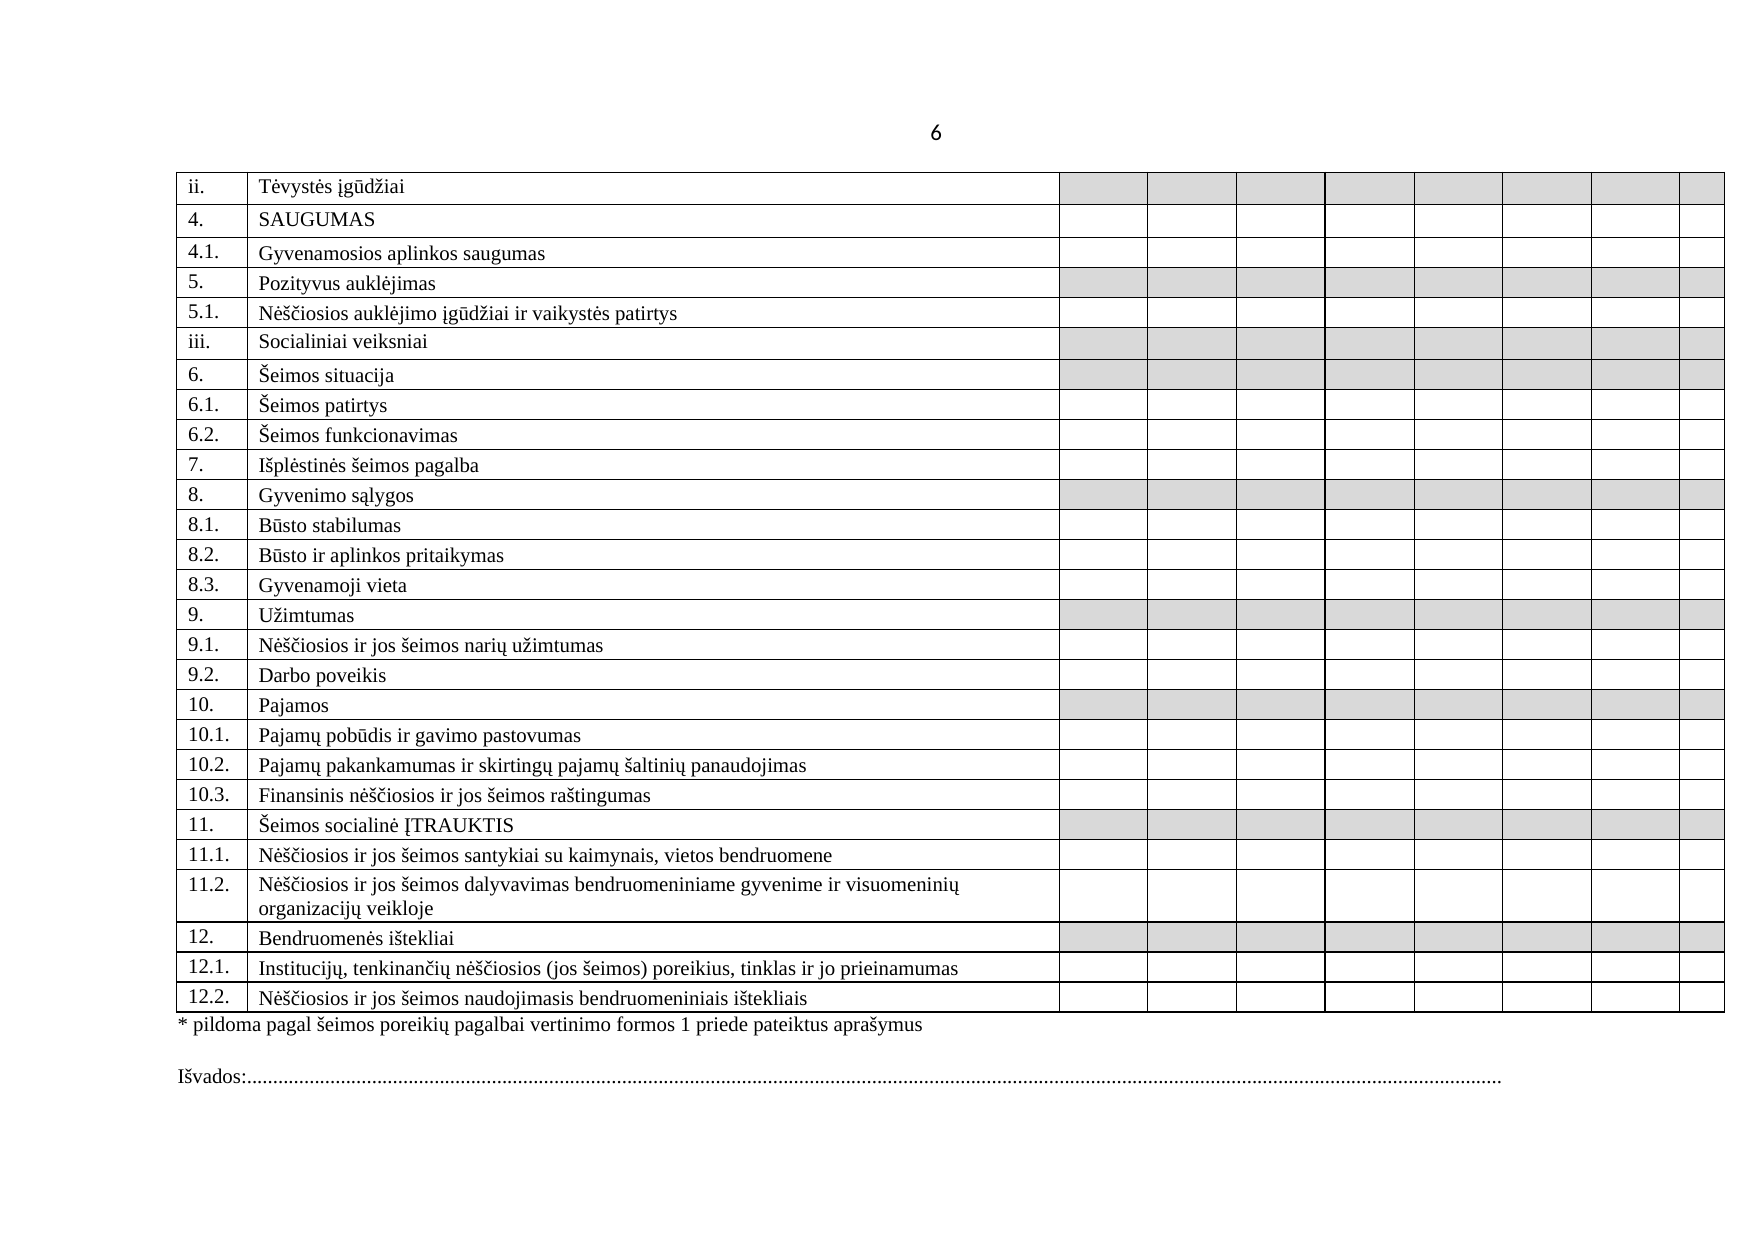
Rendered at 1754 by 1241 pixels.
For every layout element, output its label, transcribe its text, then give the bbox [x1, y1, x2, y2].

table_cell 9.2. [177, 660, 247, 689]
table_cell [1415, 870, 1502, 921]
table_cell [1592, 660, 1679, 689]
table_cell [1148, 660, 1236, 689]
table_cell [1503, 450, 1591, 479]
table_cell SAUGUMAS [248, 205, 1059, 237]
table_cell [1237, 510, 1324, 539]
table_cell [1148, 983, 1236, 1011]
table_cell [1148, 540, 1236, 569]
table_cell [1680, 840, 1724, 869]
table_cell [1680, 630, 1724, 659]
table_cell [1680, 510, 1724, 539]
table_cell [1148, 360, 1236, 389]
table_cell [1415, 360, 1502, 389]
table_cell [1237, 870, 1324, 921]
table_cell [1415, 923, 1502, 951]
table_cell 9. [177, 600, 247, 629]
table_cell [1148, 750, 1236, 779]
table_cell [1592, 923, 1679, 951]
table_cell [1237, 570, 1324, 599]
table_cell [1148, 570, 1236, 599]
table_cell [1503, 360, 1591, 389]
table_cell [1237, 923, 1324, 951]
table_cell [1060, 630, 1147, 659]
table_cell Būsto stabilumas [248, 510, 1059, 539]
table_cell [1415, 720, 1502, 749]
table_cell [1680, 173, 1724, 204]
table_cell [1060, 750, 1147, 779]
table_cell [1326, 268, 1414, 297]
table_cell 8.3. [177, 570, 247, 599]
table_cell 10. [177, 690, 247, 719]
table_cell [1680, 780, 1724, 809]
text Išvados:................................................................................................................................................................................................................................................. [177, 1064, 1695, 1088]
table_cell Šeimos socialinė ĮTRAUKTIS [248, 810, 1059, 839]
table_cell [1680, 983, 1724, 1011]
table_cell [1148, 690, 1236, 719]
table_cell [1326, 870, 1414, 921]
table_cell [1415, 420, 1502, 449]
table_cell [1503, 840, 1591, 869]
table_cell 11. [177, 810, 247, 839]
table_cell Pajamų pakankamumas ir skirtingų pajamų šaltinių panaudojimas [248, 750, 1059, 779]
table_cell [1592, 570, 1679, 599]
table_cell [1680, 810, 1724, 839]
table_cell [1592, 390, 1679, 419]
table_cell [1326, 953, 1414, 981]
table_cell [1592, 953, 1679, 981]
table_cell [1148, 870, 1236, 921]
table_cell [1503, 420, 1591, 449]
table_cell [1237, 238, 1324, 267]
table_cell [1592, 870, 1679, 921]
table_cell [1503, 690, 1591, 719]
table_cell [1326, 328, 1414, 359]
table_cell [1060, 983, 1147, 1011]
table_cell [1592, 600, 1679, 629]
table_cell Bendruomenės ištekliai [248, 923, 1059, 951]
table_cell [1503, 630, 1591, 659]
table_cell [1680, 360, 1724, 389]
table_cell [1680, 328, 1724, 359]
table_cell Institucijų, tenkinančių nėščiosios (jos šeimos) poreikius, tinklas ir jo prieinamumas [248, 953, 1059, 981]
table_cell [1237, 205, 1324, 237]
table_cell [1592, 720, 1679, 749]
table_cell [1326, 480, 1414, 509]
table_cell [1060, 268, 1147, 297]
table_cell 6.2. [177, 420, 247, 449]
table_cell [1415, 840, 1502, 869]
table_cell [1503, 480, 1591, 509]
table_cell [1680, 540, 1724, 569]
table_cell Nėščiosios ir jos šeimos naudojimasis bendruomeniniais ištekliais [248, 983, 1059, 1011]
table_cell [1503, 600, 1591, 629]
table_cell [1415, 570, 1502, 599]
table_cell [1503, 983, 1591, 1011]
table_cell [1060, 360, 1147, 389]
table_cell Tėvystės įgūdžiai [248, 173, 1059, 204]
table_cell [1237, 840, 1324, 869]
table_cell [1148, 923, 1236, 951]
table_cell [1592, 630, 1679, 659]
table_cell [1592, 268, 1679, 297]
table_cell [1060, 480, 1147, 509]
table_cell [1237, 630, 1324, 659]
table_cell [1237, 600, 1324, 629]
table_cell [1680, 570, 1724, 599]
table_cell [1326, 600, 1414, 629]
table_cell 5. [177, 268, 247, 297]
table_cell [1680, 480, 1724, 509]
table_cell [1680, 205, 1724, 237]
table_cell [1680, 923, 1724, 951]
table_cell Šeimos funkcionavimas [248, 420, 1059, 449]
table_cell [1326, 923, 1414, 951]
table_cell [1503, 298, 1591, 327]
table_cell Išplėstinės šeimos pagalba [248, 450, 1059, 479]
table_cell [1415, 810, 1502, 839]
table_cell [1503, 810, 1591, 839]
table_cell [1148, 450, 1236, 479]
table_cell [1503, 720, 1591, 749]
table_cell [1592, 360, 1679, 389]
table_cell [1680, 953, 1724, 981]
table_cell 9.1. [177, 630, 247, 659]
table_cell [1237, 983, 1324, 1011]
table_cell Šeimos patirtys [248, 390, 1059, 419]
table_cell [1415, 450, 1502, 479]
table_cell [1415, 510, 1502, 539]
table_cell [1237, 953, 1324, 981]
table_cell [1326, 238, 1414, 267]
table_cell [1503, 205, 1591, 237]
table_cell [1326, 660, 1414, 689]
table_cell [1060, 420, 1147, 449]
table_cell [1148, 173, 1236, 204]
table_cell [1592, 298, 1679, 327]
table_cell [1237, 390, 1324, 419]
table_cell [1680, 870, 1724, 921]
table_cell [1503, 870, 1591, 921]
table_cell Finansinis nėščiosios ir jos šeimos raštingumas [248, 780, 1059, 809]
table_cell Pajamos [248, 690, 1059, 719]
table_cell [1680, 268, 1724, 297]
table_cell [1326, 780, 1414, 809]
table_cell Gyvenamosios aplinkos saugumas [248, 238, 1059, 267]
table_cell [1148, 480, 1236, 509]
table_cell [1503, 570, 1591, 599]
table_cell [1415, 328, 1502, 359]
table_cell [1237, 173, 1324, 204]
table_cell [1503, 238, 1591, 267]
table_cell [1148, 720, 1236, 749]
table_cell [1680, 298, 1724, 327]
table_cell 10.1. [177, 720, 247, 749]
table_cell [1237, 540, 1324, 569]
table_cell [1060, 540, 1147, 569]
table_cell [1503, 510, 1591, 539]
table_cell [1237, 268, 1324, 297]
table_cell [1503, 953, 1591, 981]
table_cell [1237, 298, 1324, 327]
table_cell [1415, 540, 1502, 569]
table_cell [1060, 205, 1147, 237]
table_cell [1415, 238, 1502, 267]
table_cell [1148, 238, 1236, 267]
table_cell [1592, 480, 1679, 509]
table_cell Pajamų pobūdis ir gavimo pastovumas [248, 720, 1059, 749]
table_cell [1060, 953, 1147, 981]
table_cell [1415, 780, 1502, 809]
table_cell [1060, 390, 1147, 419]
table_cell [1060, 923, 1147, 951]
table_cell [1415, 205, 1502, 237]
table_cell [1237, 750, 1324, 779]
table_cell [1237, 420, 1324, 449]
table_cell [1060, 510, 1147, 539]
table_cell Gyvenamoji vieta [248, 570, 1059, 599]
table_cell [1503, 923, 1591, 951]
table_cell [1060, 298, 1147, 327]
table_cell Nėščiosios ir jos šeimos narių užimtumas [248, 630, 1059, 659]
table_cell [1326, 420, 1414, 449]
table_cell 7. [177, 450, 247, 479]
table_cell [1592, 238, 1679, 267]
table_cell Gyvenimo sąlygos [248, 480, 1059, 509]
table_cell [1680, 600, 1724, 629]
table_cell [1592, 510, 1679, 539]
table_cell [1237, 660, 1324, 689]
table_cell Nėščiosios ir jos šeimos dalyvavimas bendruomeniniame gyvenime ir visuomeninių organizacijų veikloje [248, 870, 1059, 921]
table_cell [1415, 750, 1502, 779]
table_cell 5.1. [177, 298, 247, 327]
table_cell [1326, 840, 1414, 869]
table_cell [1326, 173, 1414, 204]
table_cell [1592, 780, 1679, 809]
table_cell 11.1. [177, 840, 247, 869]
table_cell [1503, 390, 1591, 419]
table_cell [1592, 540, 1679, 569]
table_cell [1415, 298, 1502, 327]
table_cell [1060, 328, 1147, 359]
table_cell [1415, 690, 1502, 719]
table_cell [1592, 983, 1679, 1011]
text * pildoma pagal šeimos poreikių pagalbai vertinimo formos 1 priede pateiktus aprašymus [177, 1013, 1695, 1036]
table_cell 10.2. [177, 750, 247, 779]
table_cell [1060, 450, 1147, 479]
table_cell 6.1. [177, 390, 247, 419]
table_cell [1680, 690, 1724, 719]
table_cell [1237, 360, 1324, 389]
table_cell 10.3. [177, 780, 247, 809]
table_cell [1680, 420, 1724, 449]
table_cell [1237, 690, 1324, 719]
table_cell [1503, 540, 1591, 569]
table_cell [1415, 600, 1502, 629]
table_cell [1326, 298, 1414, 327]
table_cell [1592, 840, 1679, 869]
table_cell [1415, 268, 1502, 297]
table_cell [1148, 600, 1236, 629]
table_cell [1060, 570, 1147, 599]
table_cell [1148, 328, 1236, 359]
table_cell [1060, 173, 1147, 204]
table_cell [1060, 720, 1147, 749]
table_cell Nėščiosios ir jos šeimos santykiai su kaimynais, vietos bendruomene [248, 840, 1059, 869]
table_cell [1148, 953, 1236, 981]
table_cell 4.1. [177, 238, 247, 267]
table_cell [1680, 390, 1724, 419]
table_cell [1326, 750, 1414, 779]
table_cell [1237, 720, 1324, 749]
table_cell [1415, 173, 1502, 204]
table_cell [1326, 390, 1414, 419]
table_cell [1503, 780, 1591, 809]
table_cell ii. [177, 173, 247, 204]
table_cell [1503, 750, 1591, 779]
table_cell [1680, 660, 1724, 689]
table_cell [1060, 660, 1147, 689]
table_cell [1237, 480, 1324, 509]
table_cell 8. [177, 480, 247, 509]
table_cell 6. [177, 360, 247, 389]
table_cell [1415, 630, 1502, 659]
table_cell [1415, 390, 1502, 419]
table_cell [1060, 690, 1147, 719]
table_cell [1415, 953, 1502, 981]
table_cell [1237, 810, 1324, 839]
table_cell [1060, 870, 1147, 921]
table_cell [1148, 298, 1236, 327]
table_cell [1148, 840, 1236, 869]
table_cell [1148, 510, 1236, 539]
table_cell Būsto ir aplinkos pritaikymas [248, 540, 1059, 569]
table_cell [1326, 720, 1414, 749]
table_cell [1503, 328, 1591, 359]
table_cell Pozityvus auklėjimas [248, 268, 1059, 297]
table_cell 11.2. [177, 870, 247, 921]
table_cell [1148, 630, 1236, 659]
table_cell [1680, 750, 1724, 779]
table_cell [1326, 810, 1414, 839]
table_cell [1326, 510, 1414, 539]
table_cell Socialiniai veiksniai [248, 328, 1059, 359]
table_cell [1326, 983, 1414, 1011]
table_cell [1237, 450, 1324, 479]
table_cell [1503, 173, 1591, 204]
table_cell [1326, 205, 1414, 237]
table_cell [1503, 660, 1591, 689]
table_cell [1592, 173, 1679, 204]
table_cell [1148, 810, 1236, 839]
table_cell [1592, 810, 1679, 839]
table_cell [1592, 328, 1679, 359]
table_cell 4. [177, 205, 247, 237]
table_cell [1592, 690, 1679, 719]
table_cell [1148, 780, 1236, 809]
table_cell [1503, 268, 1591, 297]
table_cell [1237, 780, 1324, 809]
table_cell [1148, 390, 1236, 419]
table_cell Užimtumas [248, 600, 1059, 629]
table_cell [1592, 750, 1679, 779]
table_cell [1148, 205, 1236, 237]
table_cell 8.1. [177, 510, 247, 539]
table_cell [1060, 840, 1147, 869]
table_cell [1326, 360, 1414, 389]
table_cell [1060, 780, 1147, 809]
table_cell [1326, 630, 1414, 659]
table_cell 12.2. [177, 983, 247, 1011]
table_cell [1326, 540, 1414, 569]
table_cell [1680, 450, 1724, 479]
table_cell 12.1. [177, 953, 247, 981]
table_cell [1415, 983, 1502, 1011]
table_cell [1592, 205, 1679, 237]
table_cell [1148, 268, 1236, 297]
table_cell [1680, 238, 1724, 267]
table_cell iii. [177, 328, 247, 359]
table_cell 8.2. [177, 540, 247, 569]
table_cell [1592, 420, 1679, 449]
table_cell 12. [177, 923, 247, 951]
table_cell [1326, 570, 1414, 599]
table_cell [1060, 600, 1147, 629]
table_cell [1237, 328, 1324, 359]
table_cell Darbo poveikis [248, 660, 1059, 689]
table_cell [1680, 720, 1724, 749]
table_cell [1415, 480, 1502, 509]
table_cell Šeimos situacija [248, 360, 1059, 389]
table_cell [1592, 450, 1679, 479]
table_cell [1060, 238, 1147, 267]
table_cell [1148, 420, 1236, 449]
table_cell [1415, 660, 1502, 689]
table_cell [1326, 450, 1414, 479]
table_cell Nėščiosios auklėjimo įgūdžiai ir vaikystės patirtys [248, 298, 1059, 327]
table_cell [1326, 690, 1414, 719]
table_cell [1060, 810, 1147, 839]
